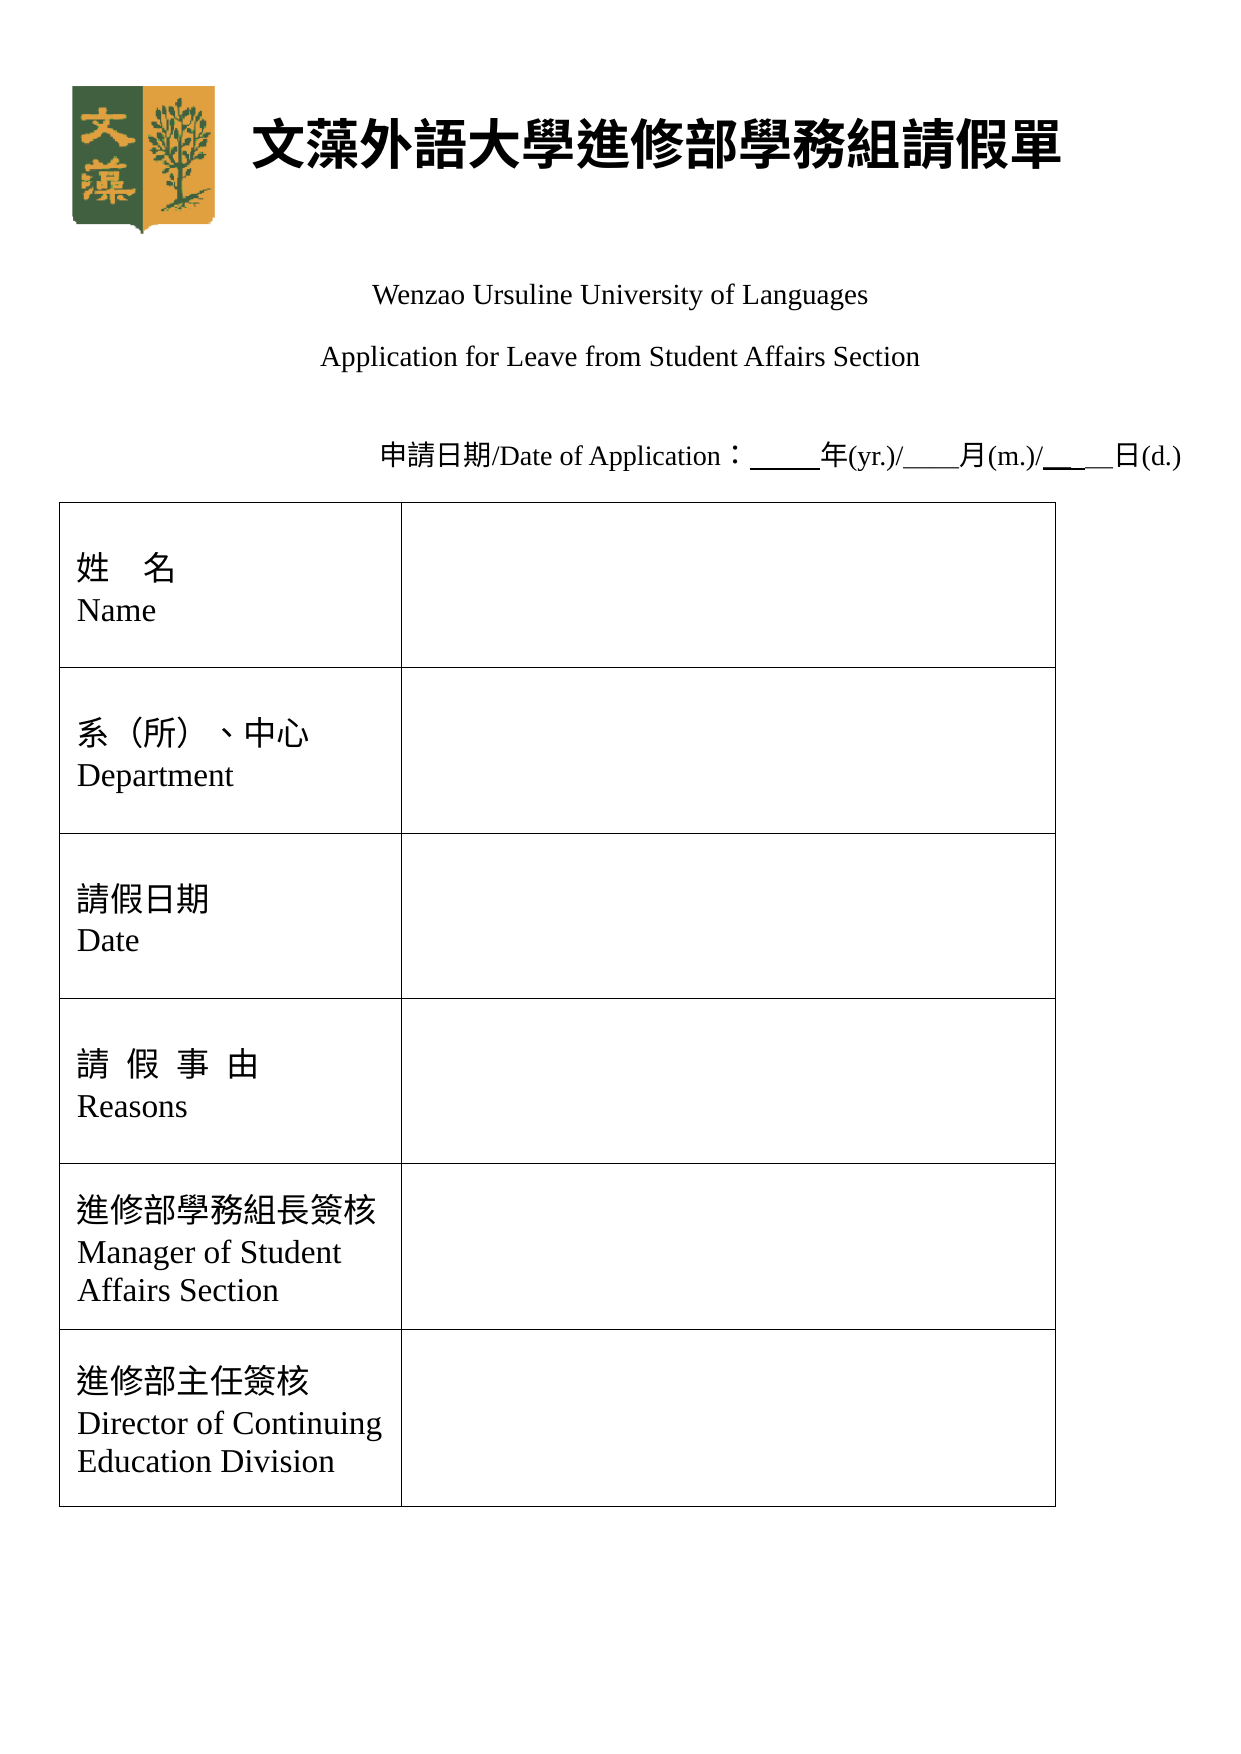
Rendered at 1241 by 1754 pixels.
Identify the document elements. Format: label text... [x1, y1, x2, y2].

table_cell 進修部主任簽核 Director of Continuing Education Division [60, 1330, 401, 1506]
table_cell 系（所）、中心 Department [60, 668, 401, 833]
table_cell [402, 834, 1055, 998]
table_header [402, 503, 1055, 667]
table_cell [402, 668, 1055, 833]
text Wenzao Ursuline University of Languages [59, 252, 1181, 314]
text 文藻外語大學進修部學務組請假單 [217, 102, 1181, 180]
text Application for Leave from Student Affairs Section [59, 314, 1181, 377]
text [59, 102, 72, 180]
table_cell 請 假 事 由 Reasons [60, 999, 401, 1163]
table_cell 進修部學務組長簽核 Manager of Student Affairs Section [60, 1164, 401, 1328]
text 申請日期/Date of Application： 年(yr.)/＿＿月(m.)/＿ ＿日(d.) [59, 433, 1181, 474]
table_cell [402, 1164, 1055, 1328]
table_header 姓 名 Name [60, 503, 401, 667]
table_cell [402, 1330, 1055, 1506]
table_cell [402, 999, 1055, 1163]
table_cell 請假日期 Date [60, 834, 401, 998]
